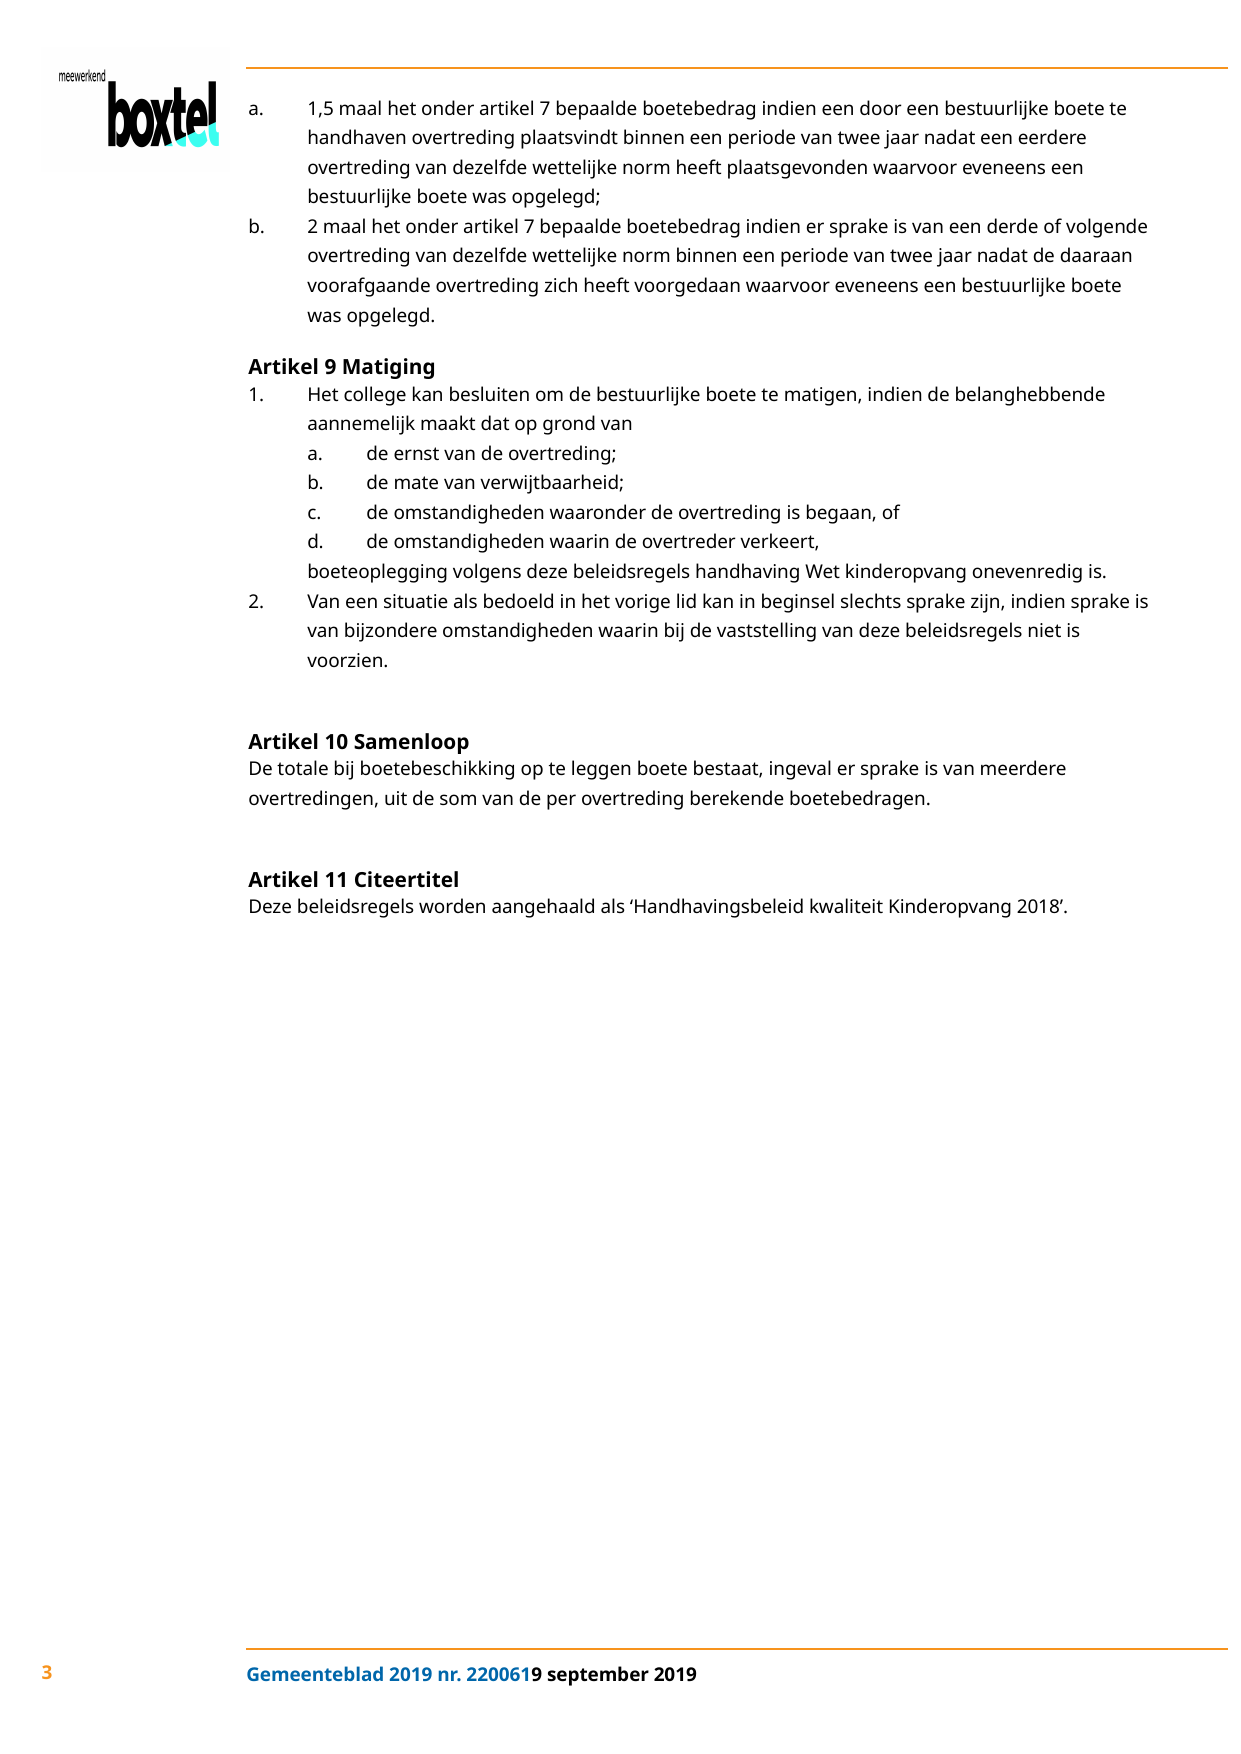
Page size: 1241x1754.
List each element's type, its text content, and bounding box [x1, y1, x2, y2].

text Artikel 10 Samenloop [248, 727, 1152, 755]
list Van een situatie als bedoeld in het vorige lid kan in beginsel slechts sprake zijn, indien sprake is van bijzondere omstandigheden waarin bij de vaststelling van deze beleidsregels niet is voorzien. [248, 588, 1152, 673]
list de omstandigheden waaronder de overtreding is begaan, of [307, 499, 1152, 525]
list de omstandigheden waarin de overtreder verkeert, [307, 529, 1152, 554]
text Artikel 11 Citeertitel [248, 865, 1152, 893]
list Het college kan besluiten om de bestuurlijke boete te matigen, indien de belanghebbende aannemelijk maakt dat op grond van [248, 381, 1152, 436]
text Artikel 9 Matiging [248, 352, 1152, 381]
list de mate van verwijtbaarheid; [307, 469, 1152, 495]
text Deze beleidsregels worden aangehaald als ‘Handhavingsbeleid kwaliteit Kinderopvang 2018’. [248, 893, 1152, 919]
list 2 maal het onder artikel 7 bepaalde boetebedrag indien er sprake is van een derde of volgende overtreding van dezelfde wettelijke norm binnen een periode van twee jaar nadat de daaraan voorafgaande overtreding zich heeft voorgedaan waarvoor eveneens een bestuurlijke boete was opgelegd. [248, 213, 1152, 328]
picture [41, 47, 231, 172]
list 1,5 maal het onder artikel 7 bepaalde boetebedrag indien een door een bestuurlijke boete te handhaven overtreding plaatsvindt binnen een periode van twee jaar nadat een eerdere overtreding van dezelfde wettelijke norm heeft plaatsgevonden waarvoor eveneens een bestuurlijke boete was opgelegd; [248, 95, 1152, 209]
list de ernst van de overtreding; [307, 440, 1152, 466]
list boeteoplegging volgens deze beleidsregels handhaving Wet kinderopvang onevenredig is. [248, 558, 1152, 584]
text De totale bij boetebeschikking op te leggen boete bestaat, ingeval er sprake is van meerdere overtredingen, uit de som van de per overtreding berekende boetebedragen. [248, 755, 1152, 811]
